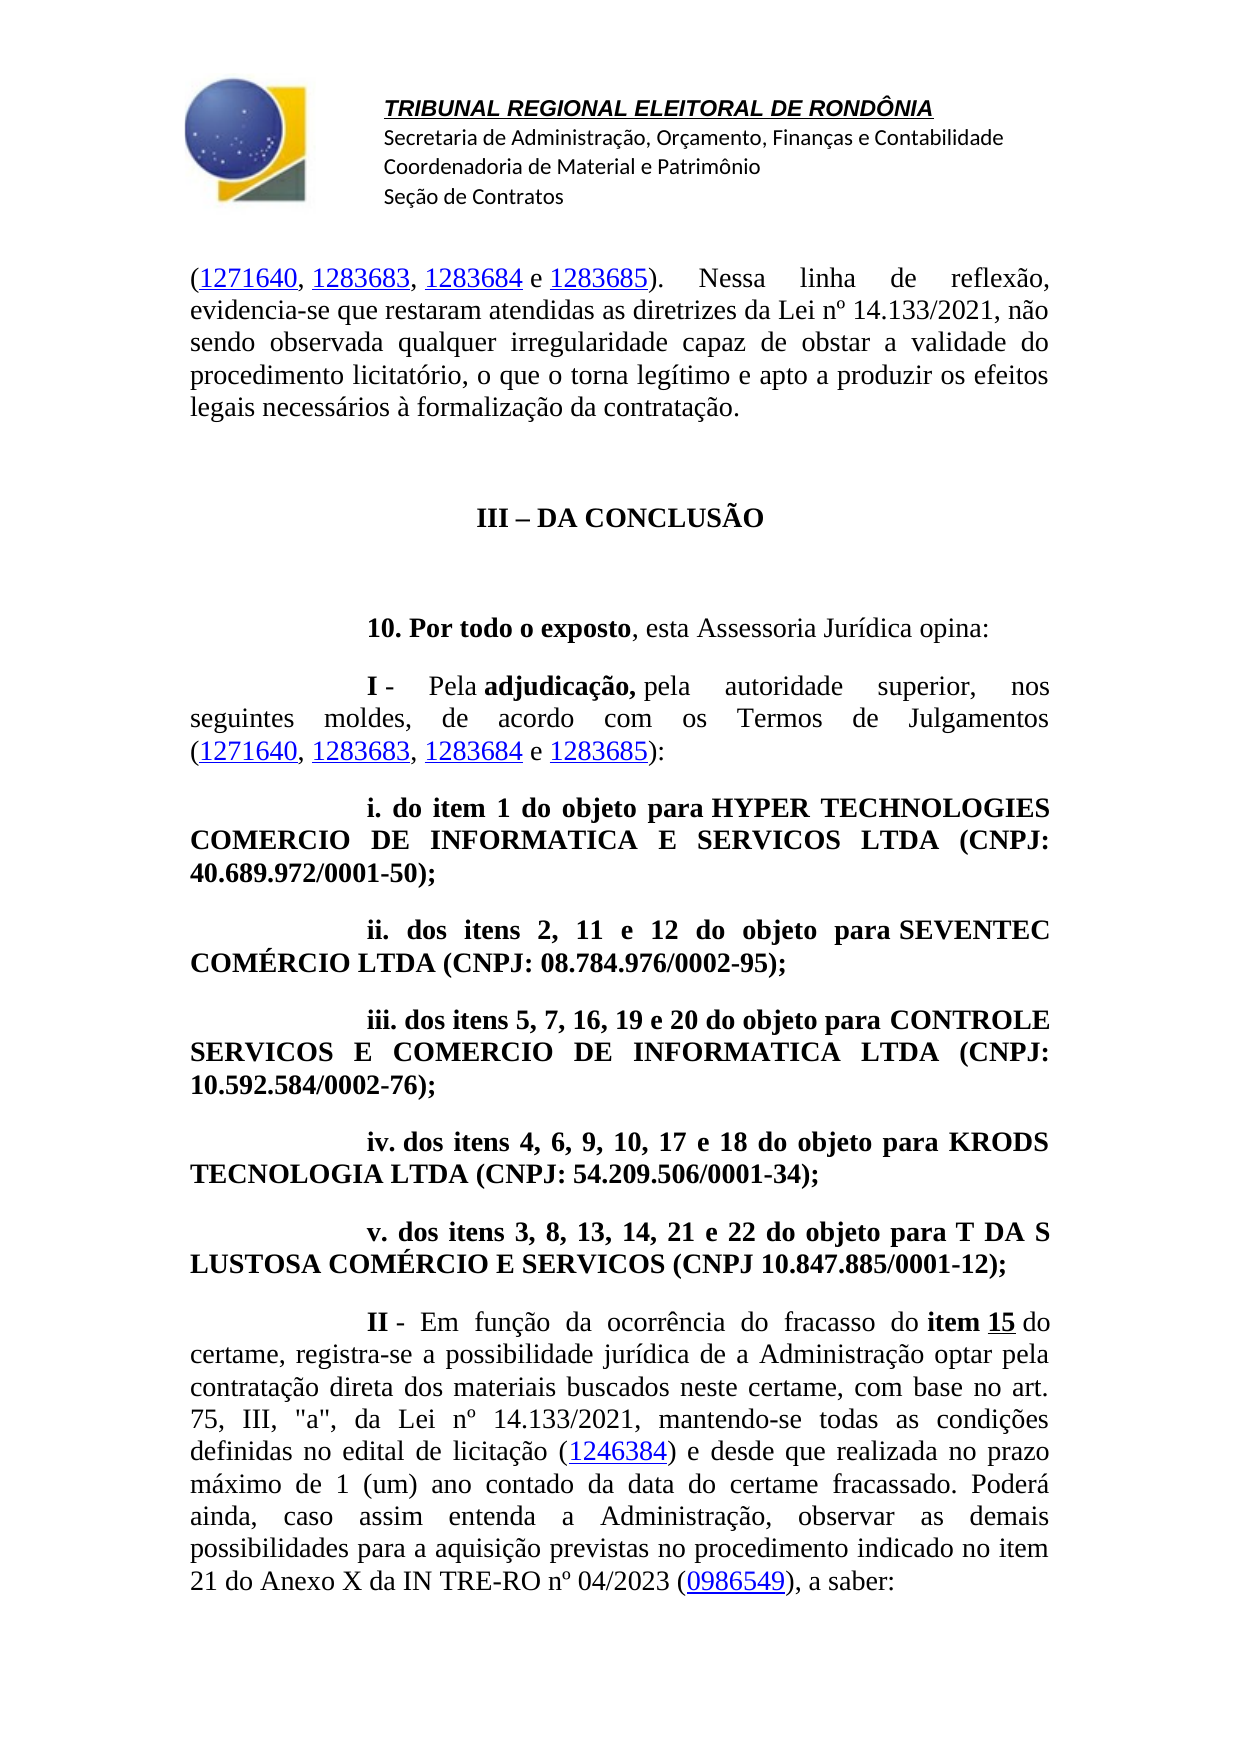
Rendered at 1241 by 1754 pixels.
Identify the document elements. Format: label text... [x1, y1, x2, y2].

text 10. Por todo o exposto, esta Assessoria Jurídica opina: [190, 611, 1051, 644]
text iv. dos itens 4, 6, 9, 10, 17 e 18 do objeto para KRODS TECNOLOGIA LTDA (CNPJ: 54.209.506/0001-34); [190, 1125, 1051, 1190]
text ii. dos itens 2, 11 e 12 do objeto para SEVENTEC COMÉRCIO LTDA (CNPJ: 08.784.976/0002-95); [190, 913, 1051, 978]
text (1271640, 1283683, 1283684 e 1283685). Nessa linha de reflexão, evidencia-se que restaram atendidas as diretrizes da Lei nº 14.133/2021, não sendo observada qualquer irregularidade capaz de obstar a validade do procedimento licitatório, o que o torna legítimo e apto a produzir os efeitos legais necessários à formalização da contratação. [190, 261, 1051, 423]
text iii. dos itens 5, 7, 16, 19 e 20 do objeto para CONTROLE SERVICOS E COMERCIO DE INFORMATICA LTDA (CNPJ: 10.592.584/0002-76); [190, 1003, 1051, 1100]
text III – DA CONCLUSÃO [190, 501, 1051, 533]
text i. do item 1 do objeto para HYPER TECHNOLOGIES COMERCIO DE INFORMATICA E SERVICOS LTDA (CNPJ: 40.689.972/0001-50); [190, 791, 1051, 888]
text v. dos itens 3, 8, 13, 14, 21 e 22 do objeto para T DA S LUSTOSA COMÉRCIO E SERVICOS (CNPJ 10.847.885/0001-12); [190, 1215, 1051, 1280]
text I - Pela adjudicação, pela autoridade superior, nos seguintes moldes, de acordo com os Termos de Julgamentos (1271640, 1283683, 1283684 e 1283685): [190, 669, 1051, 766]
text II - Em função da ocorrência do fracasso do item 15 do certame, registra-se a possibilidade jurídica de a Administração optar pela contratação direta dos materiais buscados neste certame, com base no art. 75, III, "a", da Lei nº 14.133/2021, mantendo-se todas as condições definidas no edital de licitação (1246384) e desde que realizada no prazo máximo de 1 (um) ano contado da data do certame fracassado. Poderá ainda, caso assim entenda a Administração, observar as demais possibilidades para a aquisição previstas no procedimento indicado no item 21 do Anexo X da IN TRE-RO nº 04/2023 (0986549), a saber: [190, 1305, 1051, 1596]
